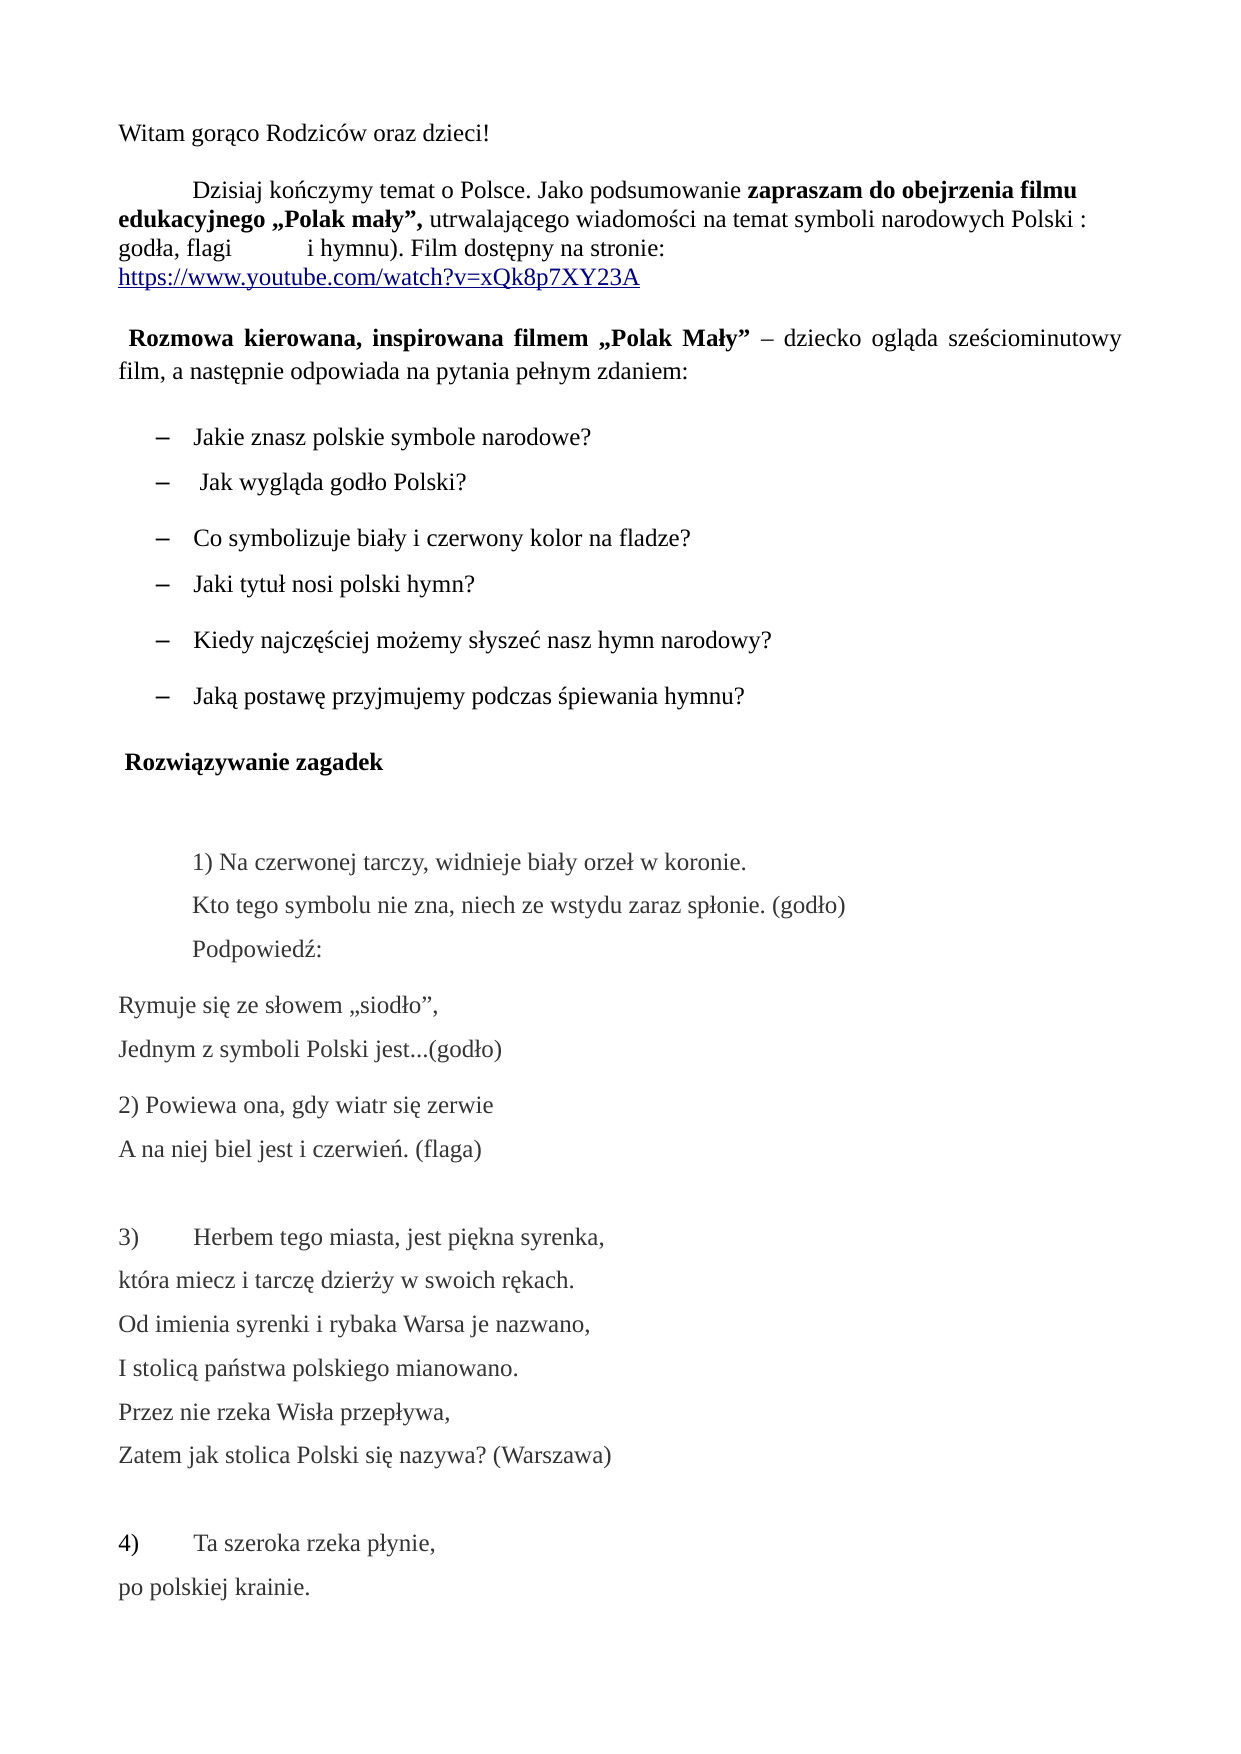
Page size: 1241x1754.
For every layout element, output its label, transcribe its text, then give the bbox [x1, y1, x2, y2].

list Jaki tytuł nosi polski hymn? [156, 565, 1122, 597]
list Co symbolizuje biały i czerwony kolor na fladze? [156, 508, 1122, 552]
text https://www.youtube.com/watch?v=xQk8p7XY23A [118, 262, 1122, 291]
text Witam gorąco Rodziców oraz dzieci! [118, 118, 1122, 147]
list Ta szeroka rzeka płynie, po polskiej krainie. [118, 1513, 1122, 1601]
list Kiedy najczęściej możemy słyszeć nasz hymn narodowy? [156, 610, 1122, 654]
list Jak wygląda godło Polski? [156, 463, 1122, 496]
text Rymuje się ze słowem „siodło”, Jednym z symboli Polski jest...(godło) [118, 976, 1122, 1063]
text Rozmowa kierowana, inspirowana filmem „Polak Mały” – dziecko ogląda sześciominutowy film, a następnie odpowiada na pytania pełnym zdaniem: [118, 319, 1122, 385]
text Dzisiaj kończymy temat o Polsce. Jako podsumowanie zapraszam do obejrzenia filmu edukacyjnego „Polak mały”, utrwalającego wiadomości na temat symboli narodowych Polski : godła, flagi i hymnu). Film dostępny na stronie: [118, 176, 1122, 262]
list 1) Na czerwonej tarczy, widnieje biały orzeł w koronie. Kto tego symbolu nie zna, niech ze wstydu zaraz spłonie. (godło) Podpowiedź: [118, 832, 1122, 963]
list Jaką postawę przyjmujemy podczas śpiewania hymnu? [156, 666, 1122, 710]
text 2) Powiewa ona, gdy wiatr się zerwie A na niej biel jest i czerwień. (flaga) [118, 1076, 1122, 1163]
list Herbem tego miasta, jest piękna syrenka, która miecz i tarczę dzierży w swoich rękach. Od imienia syrenki i rybaka Warsa je nazwano, I stolicą państwa polskiego mianowano. Przez nie rzeka Wisła przepływa, Zatem jak stolica Polski się nazywa? (Warszawa) [118, 1207, 1122, 1469]
list Jakie znasz polskie symbole narodowe? [156, 418, 1122, 451]
text Rozwiązywanie zagadek [118, 743, 1122, 776]
